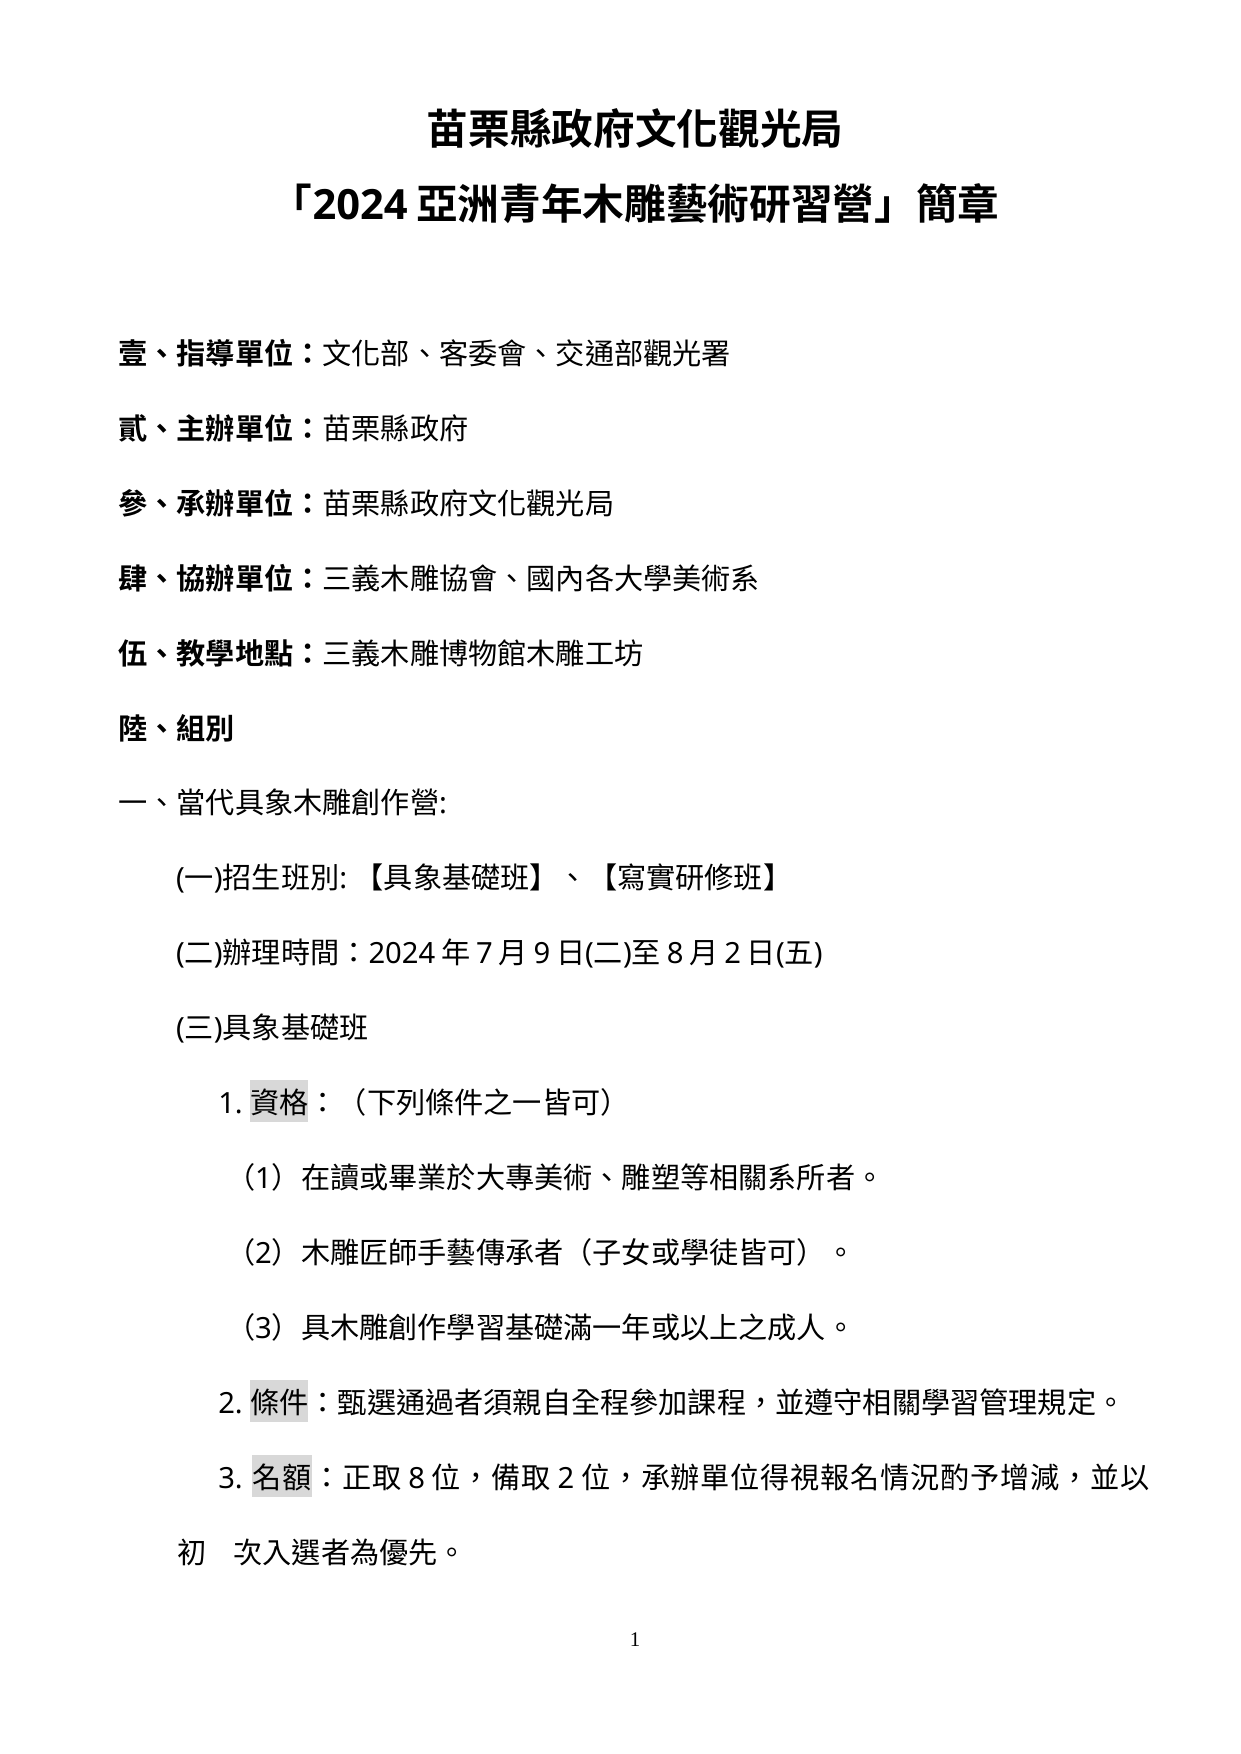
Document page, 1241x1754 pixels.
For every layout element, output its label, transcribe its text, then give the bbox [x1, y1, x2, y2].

text (三)具象基礎班 [118, 989, 1152, 1064]
text 1. 資格：（下列條件之一皆可） [118, 1064, 1152, 1139]
text （3）具木雕創作學習基礎滿一年或以上之成人。 [118, 1289, 1152, 1364]
text 3. 名額：正取8位，備取2位，承辦單位得視報名情況酌予增減，並以初 次入選者為優先。 [118, 1439, 1152, 1589]
text 參、承辦單位：苗栗縣政府文化觀光局 [118, 464, 1152, 539]
text （1）在讀或畢業於大專美術、雕塑等相關系所者。 [118, 1139, 1152, 1214]
text 一、當代具象木雕創作營: [118, 764, 1152, 839]
text 苗栗縣政府文化觀光局 [118, 89, 1152, 164]
text （2）木雕匠師手藝傳承者（子女或學徒皆可）。 [118, 1214, 1152, 1289]
text 伍、教學地點：三義木雕博物館木雕工坊 [118, 614, 1152, 689]
text 2. 條件：甄選通過者須親自全程參加課程，並遵守相關學習管理規定。 [118, 1364, 1152, 1439]
text 陸、組別 [118, 689, 1152, 764]
text 「2024亞洲青年木雕藝術研習營」簡章 [118, 164, 1152, 239]
text 壹、指導單位：文化部、客委會、交通部觀光署 [118, 314, 1152, 389]
text (二)辦理時間：2024年7月9日(二)至8月2日(五) [118, 914, 1152, 989]
text (一)招生班別: 【具象基礎班】、【寫實研修班】 [118, 839, 1152, 914]
text 肆、協辦單位：三義木雕協會、國內各大學美術系 [118, 539, 1152, 614]
text 貳、主辦單位：苗栗縣政府 [118, 389, 1152, 464]
